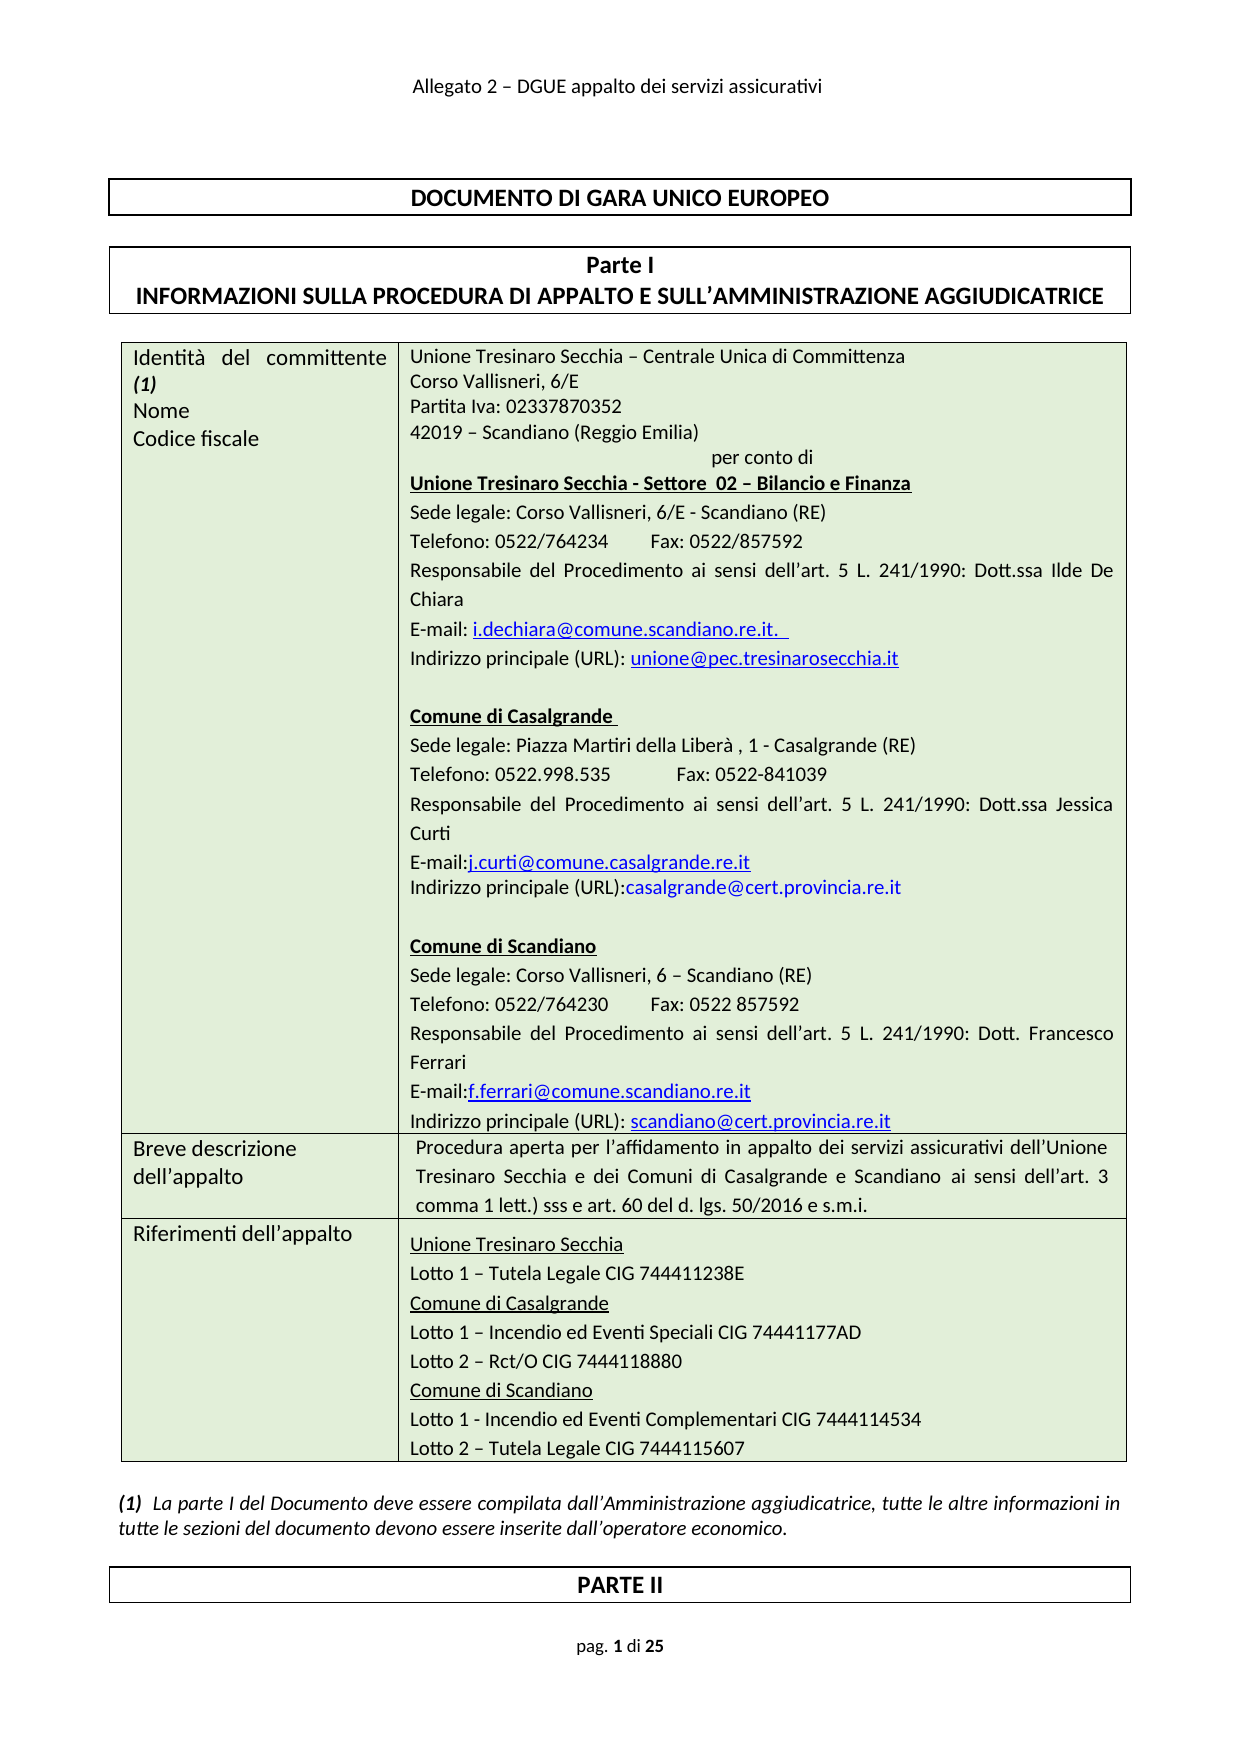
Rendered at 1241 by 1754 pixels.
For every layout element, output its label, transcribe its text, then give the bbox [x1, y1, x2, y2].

text Parte I [110, 248, 1130, 277]
text PARTE II [110, 1568, 1130, 1602]
table_cell Riferimenti dell’appalto [122, 1219, 398, 1461]
text DOCUMENTO DI GARA UNICO EUROPEO [110, 180, 1130, 214]
table_cell Breve descrizione dell’appalto [122, 1134, 398, 1218]
table_cell Procedura aperta per l’affidamento in appalto dei servizi assicurativi dell’Unione Tresinaro Secchia e dei Comuni di Casalgrande e Scandiano ai sensi dell’art. 3 comma 1 lett.) sss e art. 60 del d. lgs. 50/2016 e s.m.i. [399, 1134, 1126, 1218]
table_header Unione Tresinaro Secchia – Centrale Unica di Committenza Corso Vallisneri, 6/E Partita Iva: 02337870352 42019 – Scandiano (Reggio Emilia) per conto di Unione Tresinaro Secchia - Settore 02 – Bilancio e Finanza Sede legale: Corso Vallisneri, 6/E - Scandiano (RE) Telefono: 0522/764234 Fax: 0522/857592 Responsabile del Procedimento ai sensi dell’art. 5 L. 241/1990: Dott.ssa Ilde De Chiara E-mail: i.dechiara@comune.scandiano.re.it. Indirizzo principale (URL): unione@pec.tresinarosecchia.it Comune di Casalgrande Sede legale: Piazza Martiri della Liberà , 1 - Casalgrande (RE) Telefono: 0522.998.535 Fax: 0522-841039 Responsabile del Procedimento ai sensi dell’art. 5 L. 241/1990: Dott.ssa Jessica Curti E-mail:j.curti@comune.casalgrande.re.it Indirizzo principale (URL):casalgrande@cert.provincia.re.it Comune di Scandiano Sede legale: Corso Vallisneri, 6 – Scandiano (RE) Telefono: 0522/764230 Fax: 0522 857592 Responsabile del Procedimento ai sensi dell’art. 5 L. 241/1990: Dott. Francesco Ferrari E-mail:f.ferrari@comune.scandiano.re.it Indirizzo principale (URL): scandiano@cert.provincia.re.it [399, 343, 1126, 1133]
table_cell Unione Tresinaro Secchia Lotto 1 – Tutela Legale CIG 744411238E Comune di Casalgrande Lotto 1 – Incendio ed Eventi Speciali CIG 74441177AD Lotto 2 – Rct/O CIG 7444118880 Comune di Scandiano Lotto 1 - Incendio ed Eventi Complementari CIG 7444114534 Lotto 2 – Tutela Legale CIG 7444115607 [399, 1219, 1126, 1461]
text (1) La parte I del Documento deve essere compilata dall’Amministrazione aggiudicatrice, tutte le altre informazioni in tutte le sezioni del documento devono essere inserite dall’operatore economico. [118, 1490, 1122, 1541]
text INFORMAZIONI SULLA PROCEDURA DI APPALTO E SULL’AMMINISTRAZIONE AGGIUDICATRICE [110, 277, 1130, 313]
table_header Identità del committente (1) Nome Codice fiscale [122, 343, 398, 1133]
